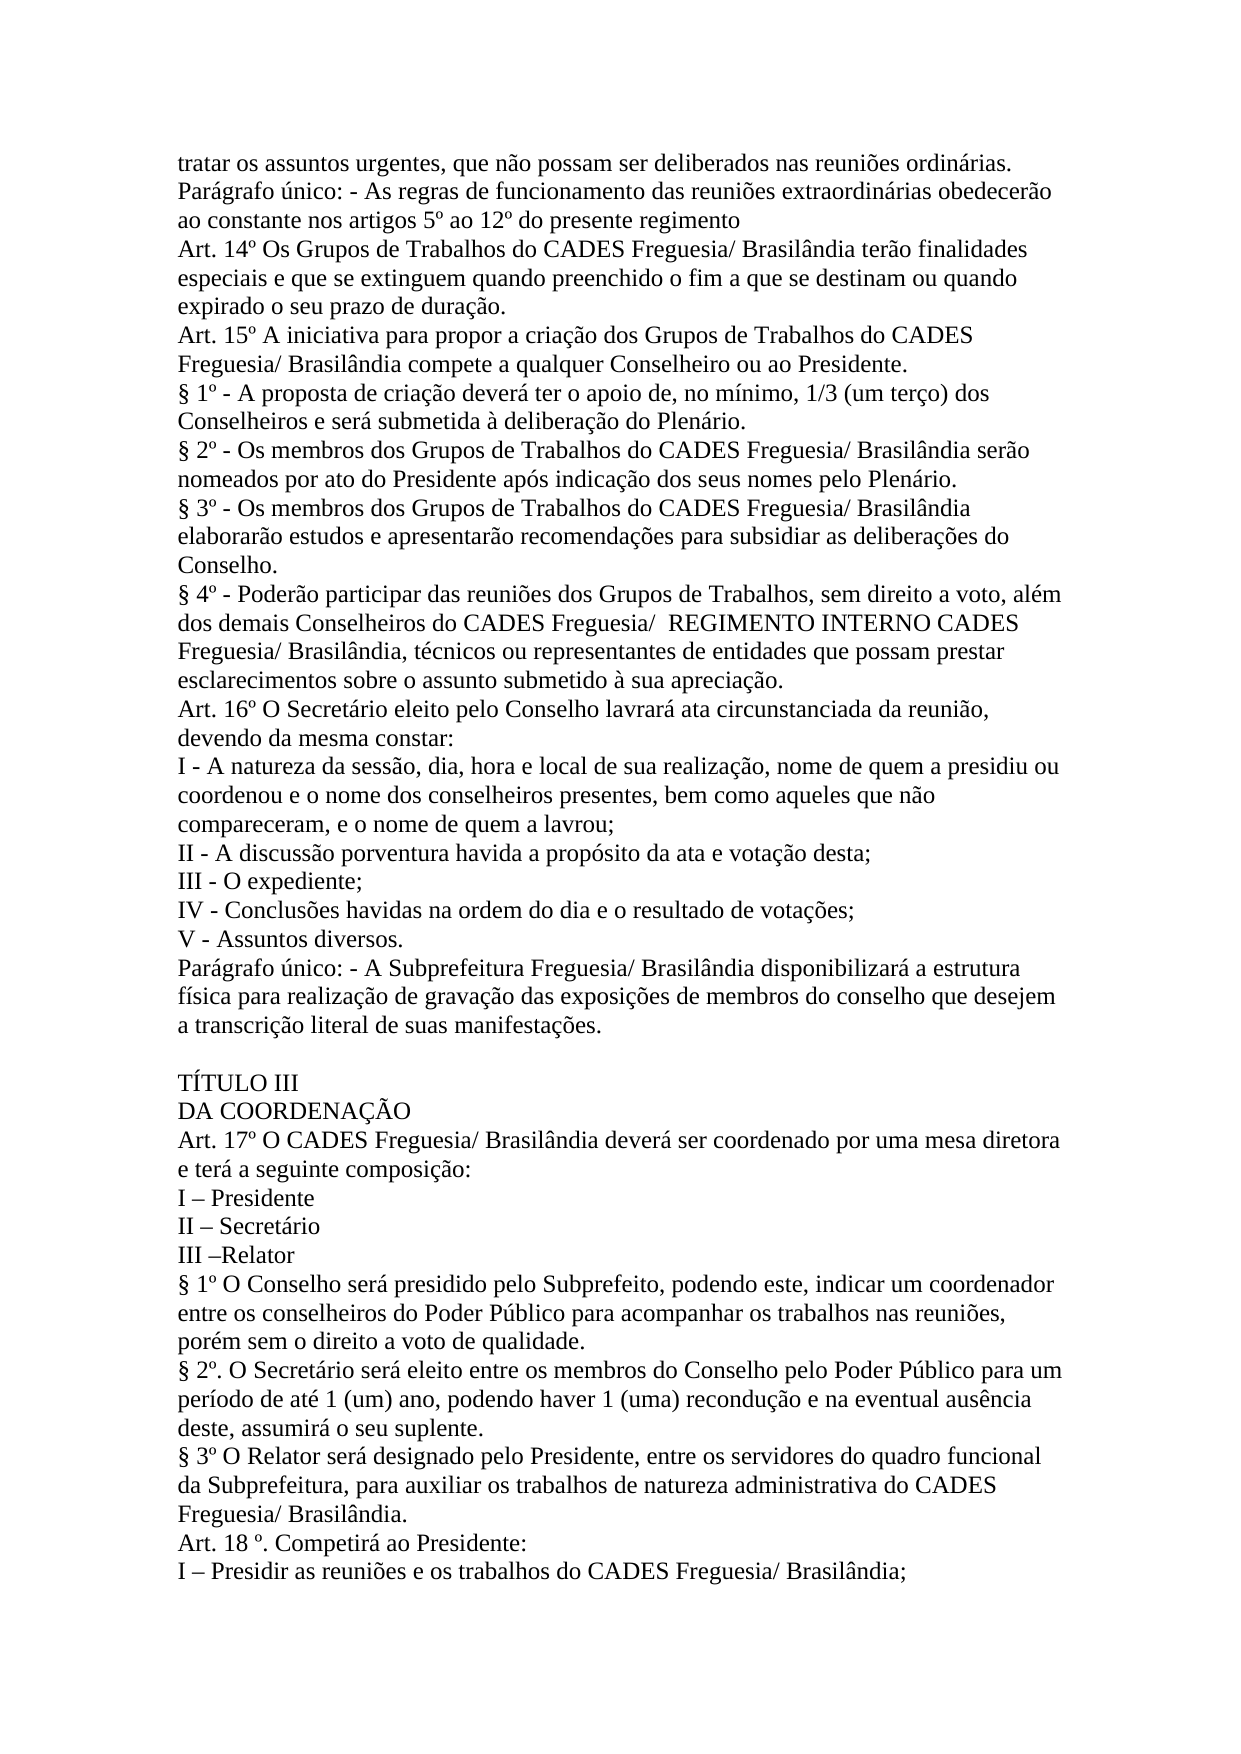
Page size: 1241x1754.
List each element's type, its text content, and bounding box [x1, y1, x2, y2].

text TÍTULO III DA COORDENAÇÃO Art. 17º O CADES Freguesia/ Brasilândia deverá ser coordenado por uma mesa diretora e terá a seguinte composição: I – Presidente II – Secretário III –Relator § 1º O Conselho será presidido pelo Subprefeito, podendo este, indicar um coordenador entre os conselheiros do Poder Público para acompanhar os trabalhos nas reuniões, porém sem o direito a voto de qualidade. § 2º. O Secretário será eleito entre os membros do Conselho pelo Poder Público para um período de até 1 (um) ano, podendo haver 1 (uma) recondução e na eventual ausência deste, assumirá o seu suplente. § 3º O Relator será designado pelo Presidente, entre os servidores do quadro funcional da Subprefeitura, para auxiliar os trabalhos de natureza administrativa do CADES Freguesia/ Brasilândia. Art. 18 º. Competirá ao Presidente: I – Presidir as reuniões e os trabalhos do CADES Freguesia/ Brasilândia; [177, 1039, 1063, 1585]
text tratar os assuntos urgentes, que não possam ser deliberados nas reuniões ordinárias. Parágrafo único: - As regras de funcionamento das reuniões extraordinárias obedecerão ao constante nos artigos 5º ao 12º do presente regimento Art. 14º Os Grupos de Trabalhos do CADES Freguesia/ Brasilândia terão finalidades especiais e que se extinguem quando preenchido o fim a que se destinam ou quando expirado o seu prazo de duração. Art. 15º A iniciativa para propor a criação dos Grupos de Trabalhos do CADES Freguesia/ Brasilândia compete a qualquer Conselheiro ou ao Presidente. § 1º - A proposta de criação deverá ter o apoio de, no mínimo, 1/3 (um terço) dos Conselheiros e será submetida à deliberação do Plenário. § 2º - Os membros dos Grupos de Trabalhos do CADES Freguesia/ Brasilândia serão nomeados por ato do Presidente após indicação dos seus nomes pelo Plenário. § 3º - Os membros dos Grupos de Trabalhos do CADES Freguesia/ Brasilândia elaborarão estudos e apresentarão recomendações para subsidiar as deliberações do Conselho. § 4º - Poderão participar das reuniões dos Grupos de Trabalhos, sem direito a voto, além dos demais Conselheiros do CADES Freguesia/ REGIMENTO INTERNO CADES Freguesia/ Brasilândia, técnicos ou representantes de entidades que possam prestar esclarecimentos sobre o assunto submetido à sua apreciação. Art. 16º O Secretário eleito pelo Conselho lavrará ata circunstanciada da reunião, devendo da mesma constar: I - A natureza da sessão, dia, hora e local de sua realização, nome de quem a presidiu ou coordenou e o nome dos conselheiros presentes, bem como aqueles que não compareceram, e o nome de quem a lavrou; II - A discussão porventura havida a propósito da ata e votação desta; III - O expediente; IV - Conclusões havidas na ordem do dia e o resultado de votações; V - Assuntos diversos. Parágrafo único: - A Subprefeitura Freguesia/ Brasilândia disponibilizará a estrutura física para realização de gravação das exposições de membros do conselho que desejem a transcrição literal de suas manifestações. [177, 148, 1063, 1039]
